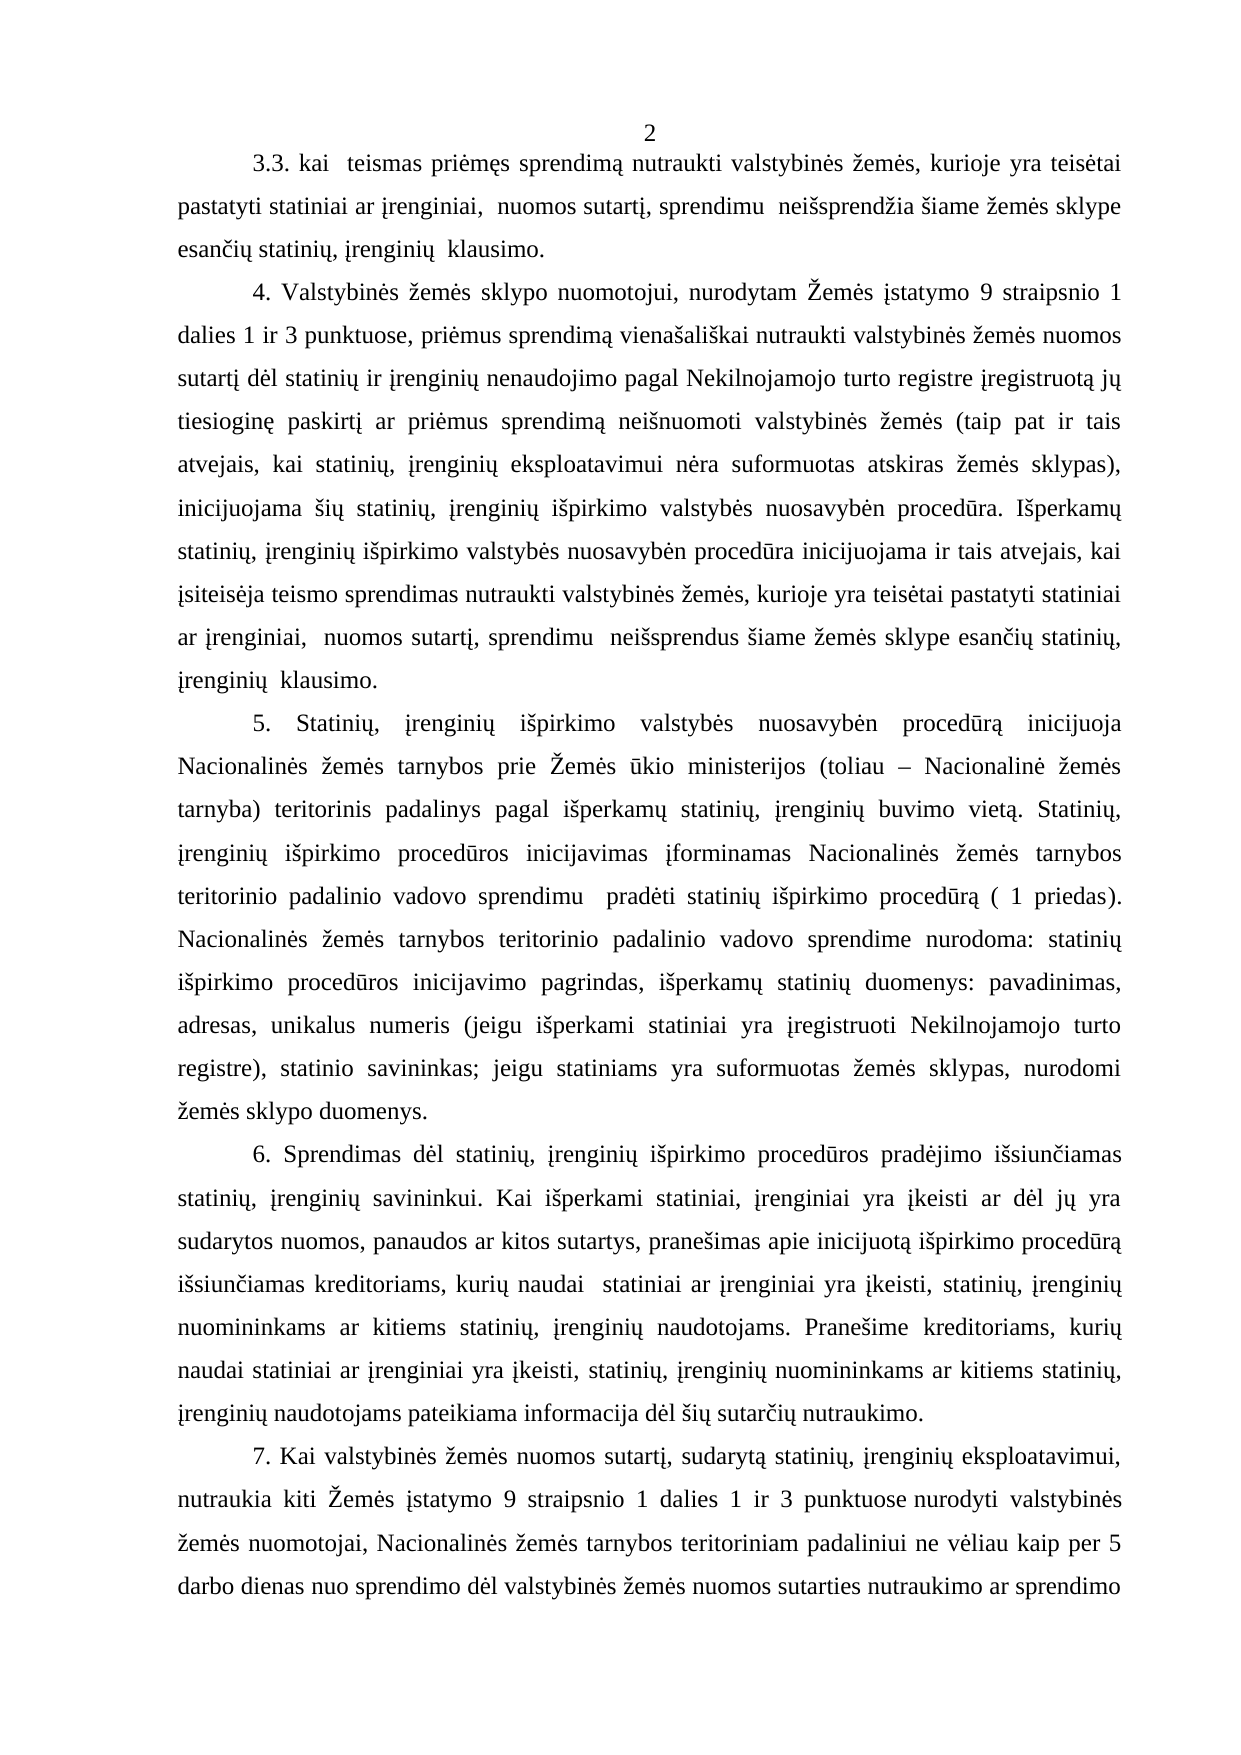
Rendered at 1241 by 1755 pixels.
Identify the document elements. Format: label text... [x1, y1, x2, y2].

text 6. Sprendimas dėl statinių, įrenginių išpirkimo procedūros pradėjimo išsiunčiamas statinių, įrenginių savininkui. Kai išperkami statiniai, įrenginiai yra įkeisti ar dėl jų yra sudarytos nuomos, panaudos ar kitos sutartys, pranešimas apie inicijuotą išpirkimo procedūrą išsiunčiamas kreditoriams, kurių naudai statiniai ar įrenginiai yra įkeisti, statinių, įrenginių nuomininkams ar kitiems statinių, įrenginių naudotojams. Pranešime kreditoriams, kurių naudai statiniai ar įrenginiai yra įkeisti, statinių, įrenginių nuomininkams ar kitiems statinių, įrenginių naudotojams pateikiama informacija dėl šių sutarčių nutraukimo. [177, 1139, 1122, 1427]
text 4. Valstybinės žemės sklypo nuomotojui, nurodytam Žemės įstatymo 9 straipsnio 1 dalies 1 ir 3 punktuose, priėmus sprendimą vienašališkai nutraukti valstybinės žemės nuomos sutartį dėl statinių ir įrenginių nenaudojimo pagal Nekilnojamojo turto registre įregistruotą jų tiesioginę paskirtį ar priėmus sprendimą neišnuomoti valstybinės žemės (taip pat ir tais atvejais, kai statinių, įrenginių eksploatavimui nėra suformuotas atskiras žemės sklypas), inicijuojama šių statinių, įrenginių išpirkimo valstybės nuosavybėn procedūra. Išperkamų statinių, įrenginių išpirkimo valstybės nuosavybėn procedūra inicijuojama ir tais atvejais, kai įsiteisėja teismo sprendimas nutraukti valstybinės žemės, kurioje yra teisėtai pastatyti statiniai ar įrenginiai, nuomos sutartį, sprendimu neišsprendus šiame žemės sklype esančių statinių, įrenginių klausimo. [177, 277, 1122, 694]
text 7. Kai valstybinės žemės nuomos sutartį, sudarytą statinių, įrenginių eksploatavimui, nutraukia kiti Žemės įstatymo 9 straipsnio 1 dalies 1 ir 3 punktuose nurodyti valstybinės žemės nuomotojai, Nacionalinės žemės tarnybos teritoriniam padaliniui ne vėliau kaip per 5 darbo dienas nuo sprendimo dėl valstybinės žemės nuomos sutarties nutraukimo ar sprendimo [177, 1441, 1122, 1599]
text 3.3. kai teismas priėmęs sprendimą nutraukti valstybinės žemės, kurioje yra teisėtai pastatyti statiniai ar įrenginiai, nuomos sutartį, sprendimu neišsprendžia šiame žemės sklype esančių statinių, įrenginių klausimo. [177, 148, 1122, 263]
text 5. Statinių, įrenginių išpirkimo valstybės nuosavybėn procedūrą inicijuoja Nacionalinės žemės tarnybos prie Žemės ūkio ministerijos (toliau – Nacionalinė žemės tarnyba) teritorinis padalinys pagal išperkamų statinių, įrenginių buvimo vietą. Statinių, įrenginių išpirkimo procedūros inicijavimas įforminamas Nacionalinės žemės tarnybos teritorinio padalinio vadovo sprendimu pradėti statinių išpirkimo procedūrą ( 1 priedas). Nacionalinės žemės tarnybos teritorinio padalinio vadovo sprendime nurodoma: statinių išpirkimo procedūros inicijavimo pagrindas, išperkamų statinių duomenys: pavadinimas, adresas, unikalus numeris (jeigu išperkami statiniai yra įregistruoti Nekilnojamojo turto registre), statinio savininkas; jeigu statiniams yra suformuotas žemės sklypas, nurodomi žemės sklypo duomenys. [177, 708, 1122, 1125]
